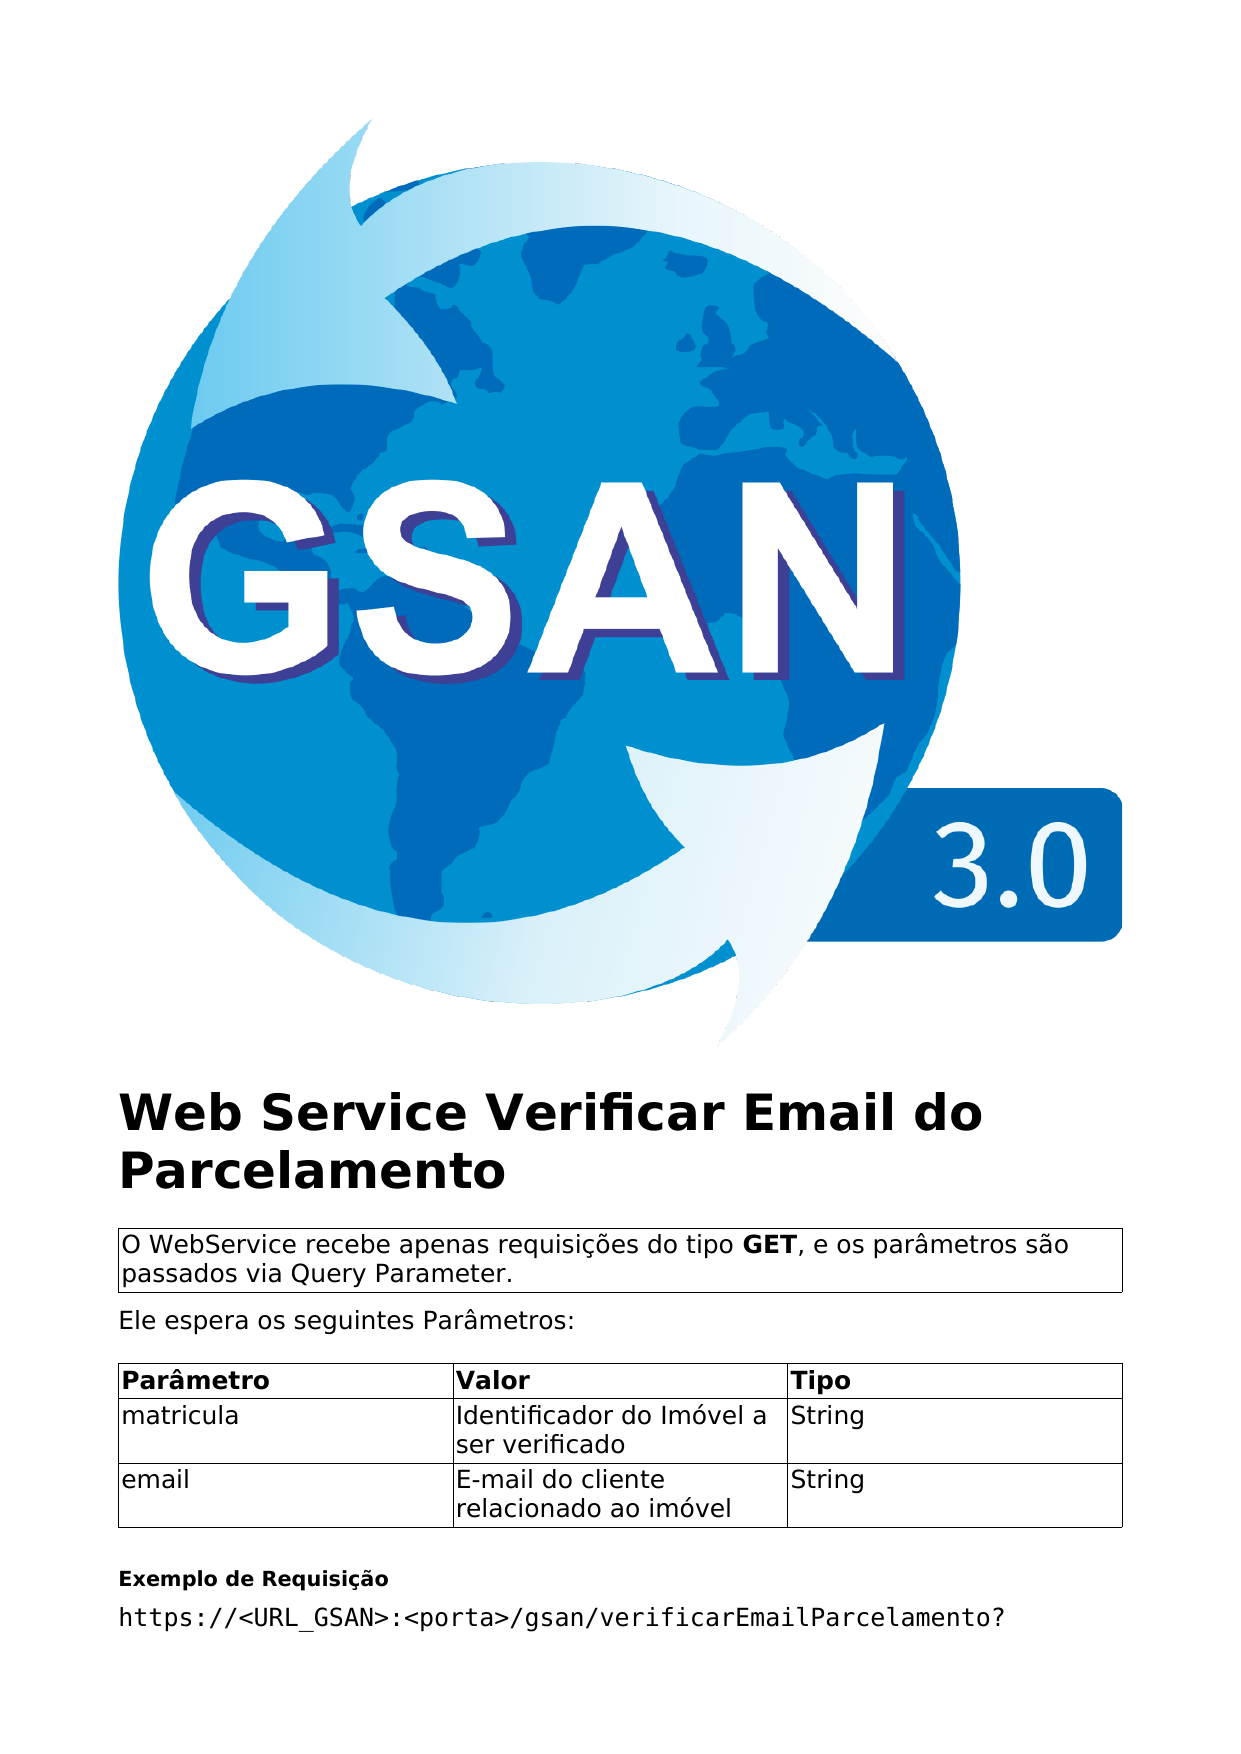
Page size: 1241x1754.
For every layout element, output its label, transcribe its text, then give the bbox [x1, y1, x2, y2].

table_header Valor [454, 1364, 787, 1398]
text https://<URL_GSAN>:<porta>/gsan/verificarEmailParcelamento? [118, 1603, 1122, 1632]
table_cell String [788, 1399, 1122, 1462]
table_header Parâmetro [119, 1364, 453, 1398]
text Ele espera os seguintes Parâmetros: [118, 1307, 1122, 1336]
table_cell E-mail do cliente relacionado ao imóvel [454, 1464, 787, 1527]
table_cell matricula [119, 1399, 453, 1462]
table_cell Identificador do Imóvel a ser verificado [454, 1399, 787, 1462]
table_header O WebService recebe apenas requisições do tipo GET, e os parâmetros são passados via Query Parameter. [119, 1229, 1122, 1292]
table_cell email [119, 1464, 453, 1527]
table_cell String [788, 1464, 1122, 1527]
subtitle Web Service Verificar Email do Parcelamento [118, 1084, 1122, 1200]
picture [118, 118, 1123, 1047]
table_header Tipo [788, 1364, 1122, 1398]
subtitle Exemplo de Requisição [118, 1567, 1122, 1591]
